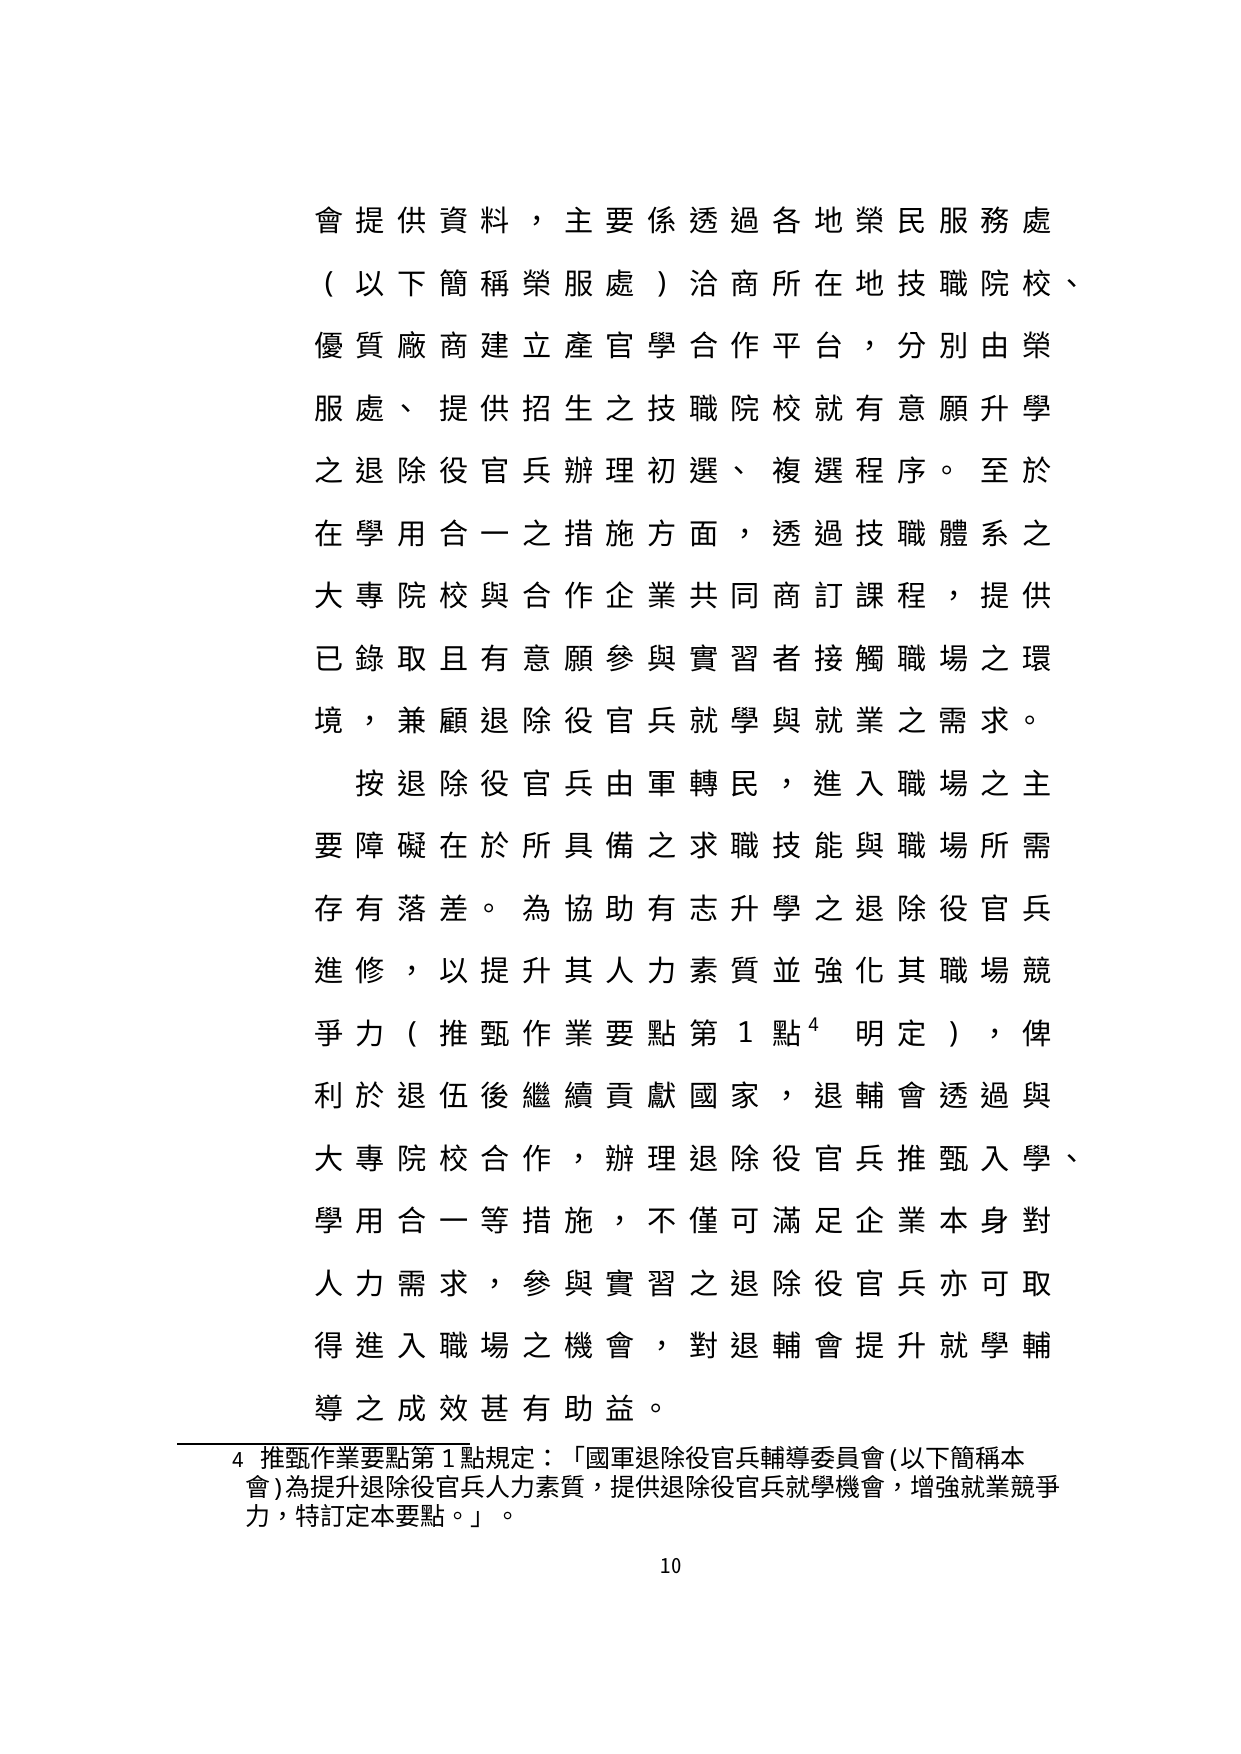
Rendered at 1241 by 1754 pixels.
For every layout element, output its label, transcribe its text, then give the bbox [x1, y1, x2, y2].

text 按退除役官兵由軍轉民，進入職場之主要障礙在於所具備之求職技能與職場所需存有落差。為協助有志升學之退除役官兵進修，以提升其人力素質並強化其職場競爭力(推甄作業要點第1點明定)，俾利於退伍後繼續貢獻國家，退輔會透過與大專院校合作，辦理退除役官兵推甄入學、學用合一等措施，不僅可滿足企業本身對人力需求，參與實習之退除役官兵亦可取得進入職場之機會，對退輔會提升就學輔導之成效甚有助益。 [271, 740, 1058, 1427]
text 推甄作業要點第1點規定：「國軍退除役官兵輔導委員會(以下簡稱本會)為提升退除役官兵人力素質，提供退除役官兵就學機會，增強就業競爭力，特訂定本要點。」。 [231, 1444, 1063, 1532]
text 在推甄入學之具體作法方面，根據退輔會提供資料，主要係透過各地榮民服務處(以下簡稱榮服處)洽商所在地技職院校、優質廠商建立產官學合作平台，分別由榮服處、提供招生之技職院校就有意願升學之退除役官兵辦理初選、複選程序。至於在學用合一之措施方面，透過技職體系之大專院校與合作企業共同商訂課程，提供已錄取且有意願參與實習者接觸職場之環境，兼顧退除役官兵就學與就業之需求。 [271, 177, 1058, 740]
